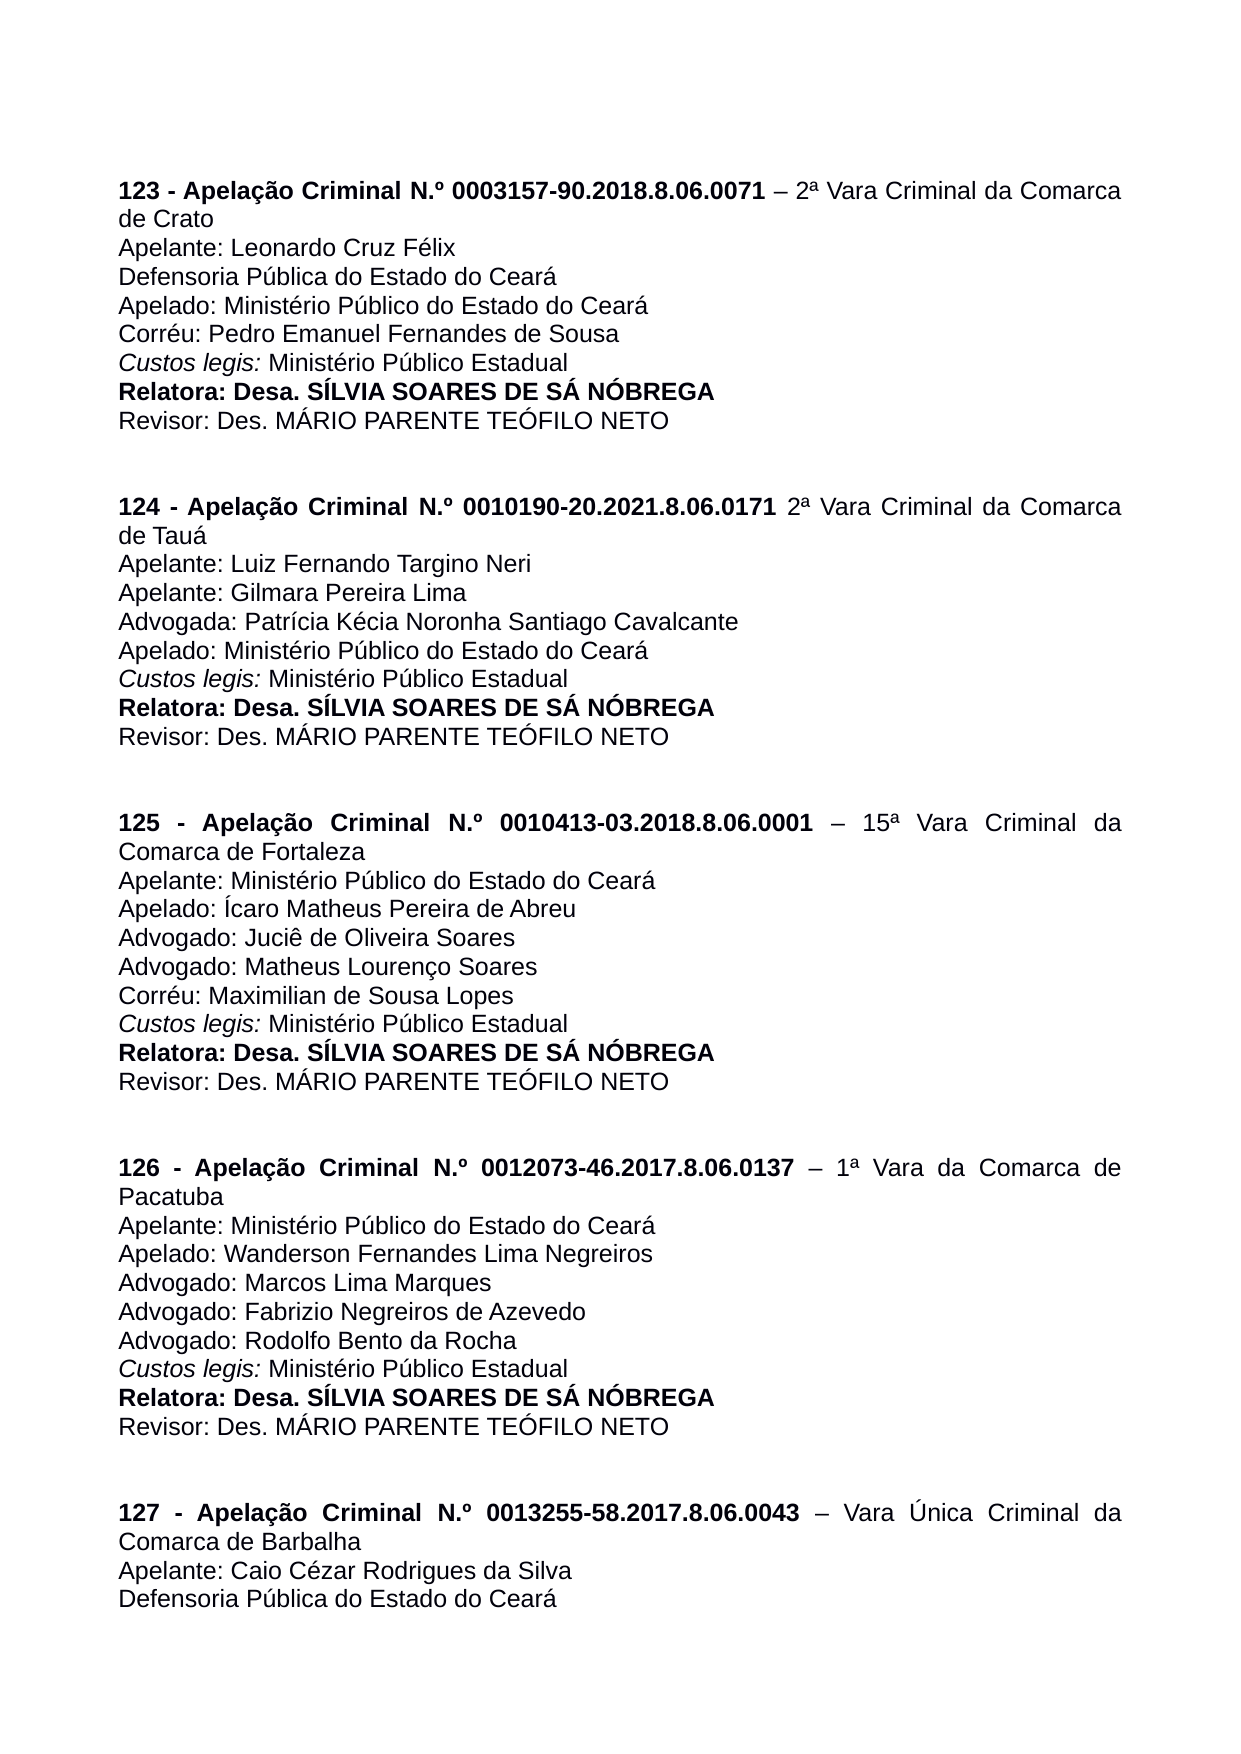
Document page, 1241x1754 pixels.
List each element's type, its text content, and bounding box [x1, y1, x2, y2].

text Defensoria Pública do Estado do Ceará [118, 1584, 1122, 1613]
text Apelado: Ministério Público do Estado do Ceará [118, 636, 1122, 664]
text Custos legis: Ministério Público Estadual [118, 348, 1122, 377]
text Relatora: Desa. SÍLVIA SOARES DE SÁ NÓBREGA [118, 377, 1122, 406]
text Apelado: Ícaro Matheus Pereira de Abreu [118, 894, 1122, 923]
text Advogado: Rodolfo Bento da Rocha [118, 1326, 1122, 1354]
text Apelante: Ministério Público do Estado do Ceará [118, 866, 1122, 894]
text Apelante: Ministério Público do Estado do Ceará [118, 1211, 1122, 1239]
text 126 - Apelação Criminal N.º 0012073-46.2017.8.06.0137 – 1ª Vara da Comarca de Pacatuba [118, 1153, 1122, 1211]
text Advogado: Fabrizio Negreiros de Azevedo [118, 1297, 1122, 1326]
text Relatora: Desa. SÍLVIA SOARES DE SÁ NÓBREGA [118, 1038, 1122, 1067]
text Custos legis: Ministério Público Estadual [118, 1354, 1122, 1383]
text 127 - Apelação Criminal N.º 0013255-58.2017.8.06.0043 – Vara Única Criminal da Comarca de Barbalha [118, 1498, 1122, 1556]
text Advogado: Marcos Lima Marques [118, 1268, 1122, 1297]
text Revisor: Des. MÁRIO PARENTE TEÓFILO NETO [118, 1412, 1122, 1441]
text Relatora: Desa. SÍLVIA SOARES DE SÁ NÓBREGA [118, 693, 1122, 722]
text Apelante: Caio Cézar Rodrigues da Silva [118, 1556, 1122, 1584]
text 124 - Apelação Criminal N.º 0010190-20.2021.8.06.0171 2ª Vara Criminal da Comarca de Tauá [118, 492, 1122, 549]
text Corréu: Pedro Emanuel Fernandes de Sousa [118, 319, 1122, 348]
text Advogado: Matheus Lourenço Soares [118, 952, 1122, 981]
text Corréu: Maximilian de Sousa Lopes [118, 981, 1122, 1009]
text 123 - Apelação Criminal N.º 0003157-90.2018.8.06.0071 – 2ª Vara Criminal da Comarca de Crato [118, 176, 1122, 233]
text Apelante: Leonardo Cruz Félix [118, 233, 1122, 262]
text Apelado: Ministério Público do Estado do Ceará [118, 291, 1122, 319]
text Revisor: Des. MÁRIO PARENTE TEÓFILO NETO [118, 722, 1122, 751]
text Custos legis: Ministério Público Estadual [118, 1009, 1122, 1038]
text 125 - Apelação Criminal N.º 0010413-03.2018.8.06.0001 – 15ª Vara Criminal da Comarca de Fortaleza [118, 808, 1122, 866]
text Custos legis: Ministério Público Estadual [118, 664, 1122, 693]
text Advogada: Patrícia Kécia Noronha Santiago Cavalcante [118, 607, 1122, 636]
text Defensoria Pública do Estado do Ceará [118, 262, 1122, 291]
text Advogado: Juciê de Oliveira Soares [118, 923, 1122, 952]
text Apelado: Wanderson Fernandes Lima Negreiros [118, 1239, 1122, 1268]
text Revisor: Des. MÁRIO PARENTE TEÓFILO NETO [118, 1067, 1122, 1096]
text Revisor: Des. MÁRIO PARENTE TEÓFILO NETO [118, 406, 1122, 434]
text Apelante: Gilmara Pereira Lima [118, 578, 1122, 607]
text Relatora: Desa. SÍLVIA SOARES DE SÁ NÓBREGA [118, 1383, 1122, 1412]
text Apelante: Luiz Fernando Targino Neri [118, 549, 1122, 578]
